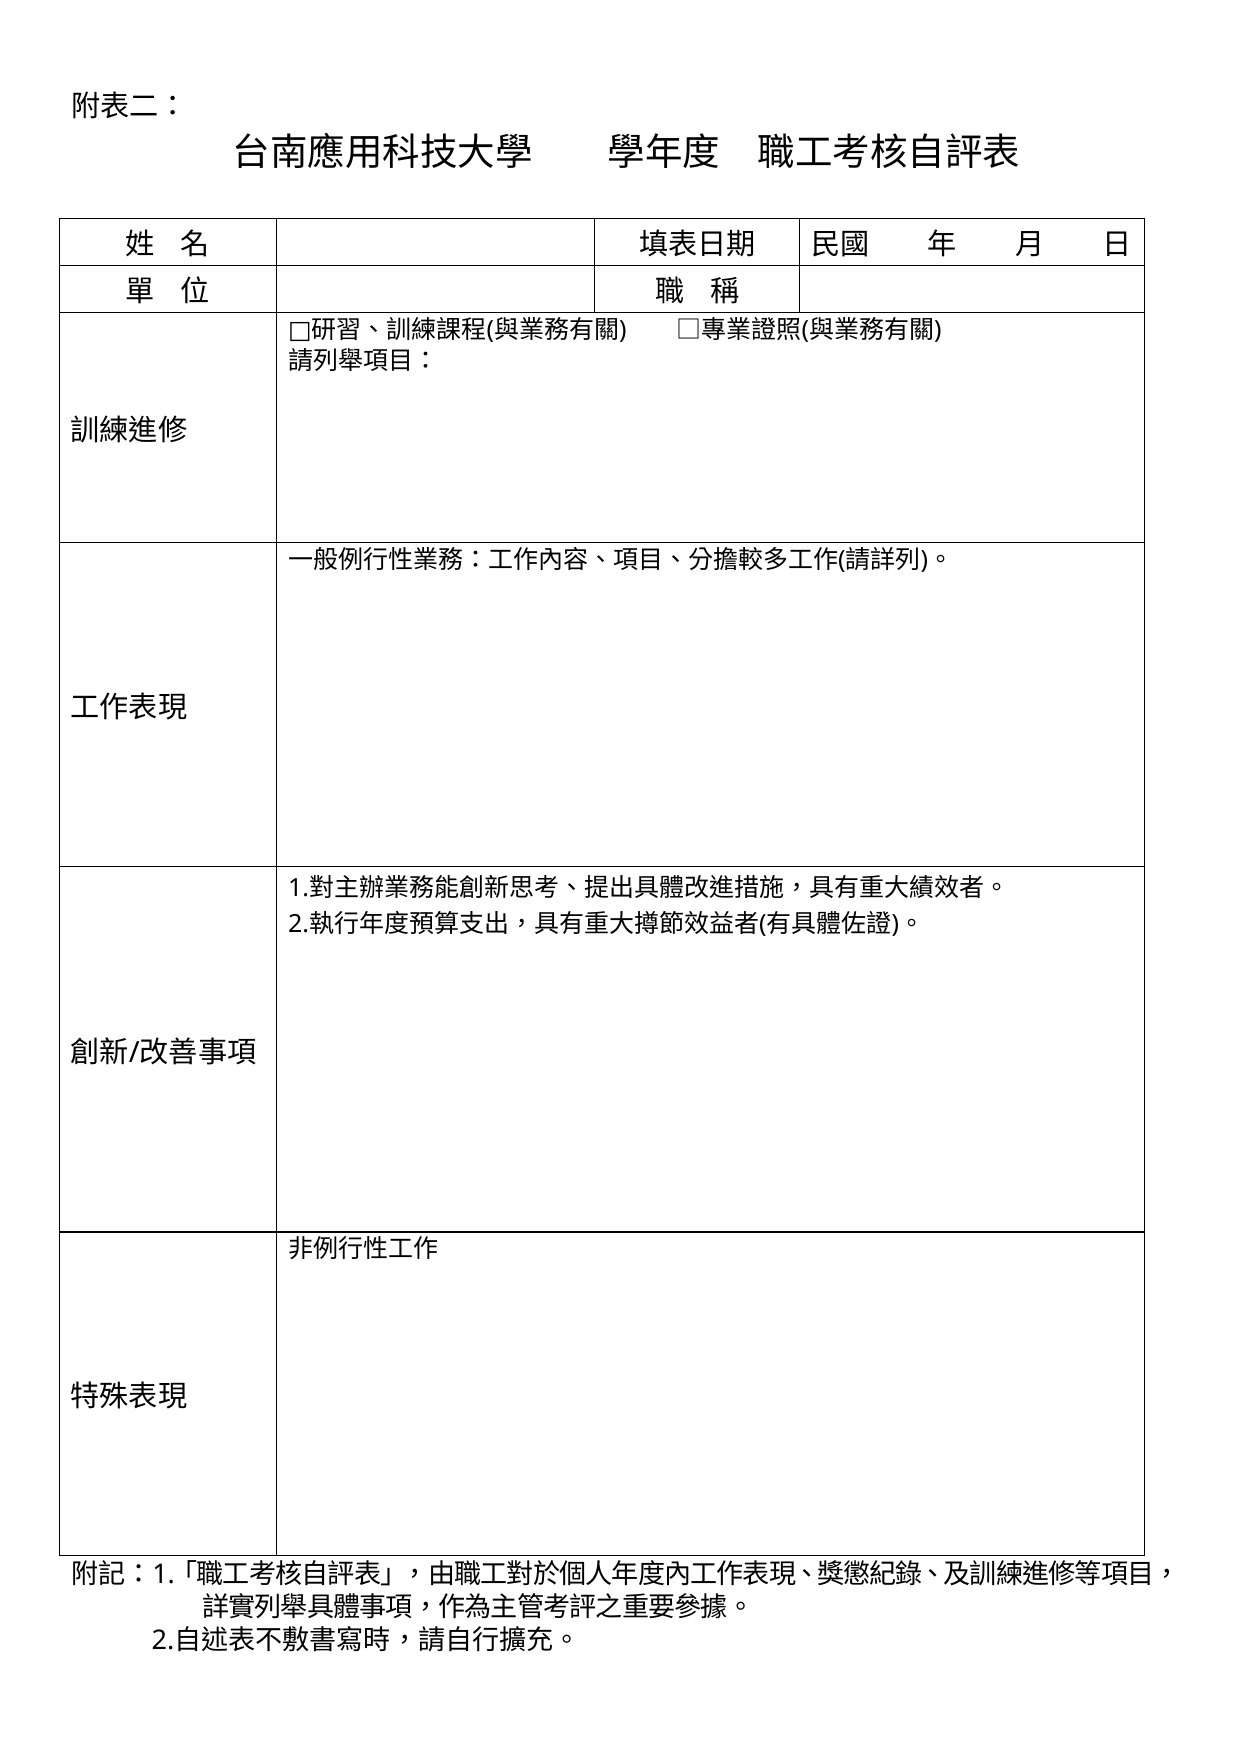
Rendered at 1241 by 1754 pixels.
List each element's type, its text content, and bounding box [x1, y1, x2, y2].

table_cell 單 位 [60, 266, 276, 312]
text 台南應用科技大學 學年度 職工考核自評表 [71, 122, 1181, 176]
table_cell 職 稱 [595, 266, 799, 312]
table_cell [800, 266, 1144, 312]
table_header 民國 年 月 日 [800, 219, 1144, 265]
table_cell □研習、訓練課程(與業務有關) □專業證照(與業務有關) 請列舉項目： [277, 313, 1144, 542]
table_header 填表日期 [595, 219, 799, 265]
table_cell 訓練進修 [60, 313, 276, 542]
table_cell 創新/改善事項 [60, 867, 276, 1231]
subtitle 附表二： [71, 97, 1181, 122]
table_cell [277, 266, 594, 312]
table_cell 一般例行性業務：工作內容、項目、分擔較多工作(請詳列)。 [277, 543, 1144, 866]
text 2.自述表不敷書寫時，請自行擴充。 [71, 1623, 1181, 1656]
text 附記：1.「職工考核自評表」，由職工對於個人年度內工作表現、獎懲紀錄、及訓練進修等項目， [71, 1556, 1181, 1590]
table_header [277, 219, 594, 265]
table_cell 特殊表現 [60, 1233, 276, 1555]
text 詳實列舉具體事項，作為主管考評之重要參據。 [71, 1590, 1181, 1623]
table_cell 工作表現 [60, 543, 276, 866]
table_cell 1.對主辦業務能創新思考、提出具體改進措施，具有重大績效者。 2.執行年度預算支出，具有重大撙節效益者(有具體佐證)。 [277, 867, 1144, 1231]
table_cell 非例行性工作 [277, 1233, 1144, 1555]
table_header 姓 名 [60, 219, 276, 265]
